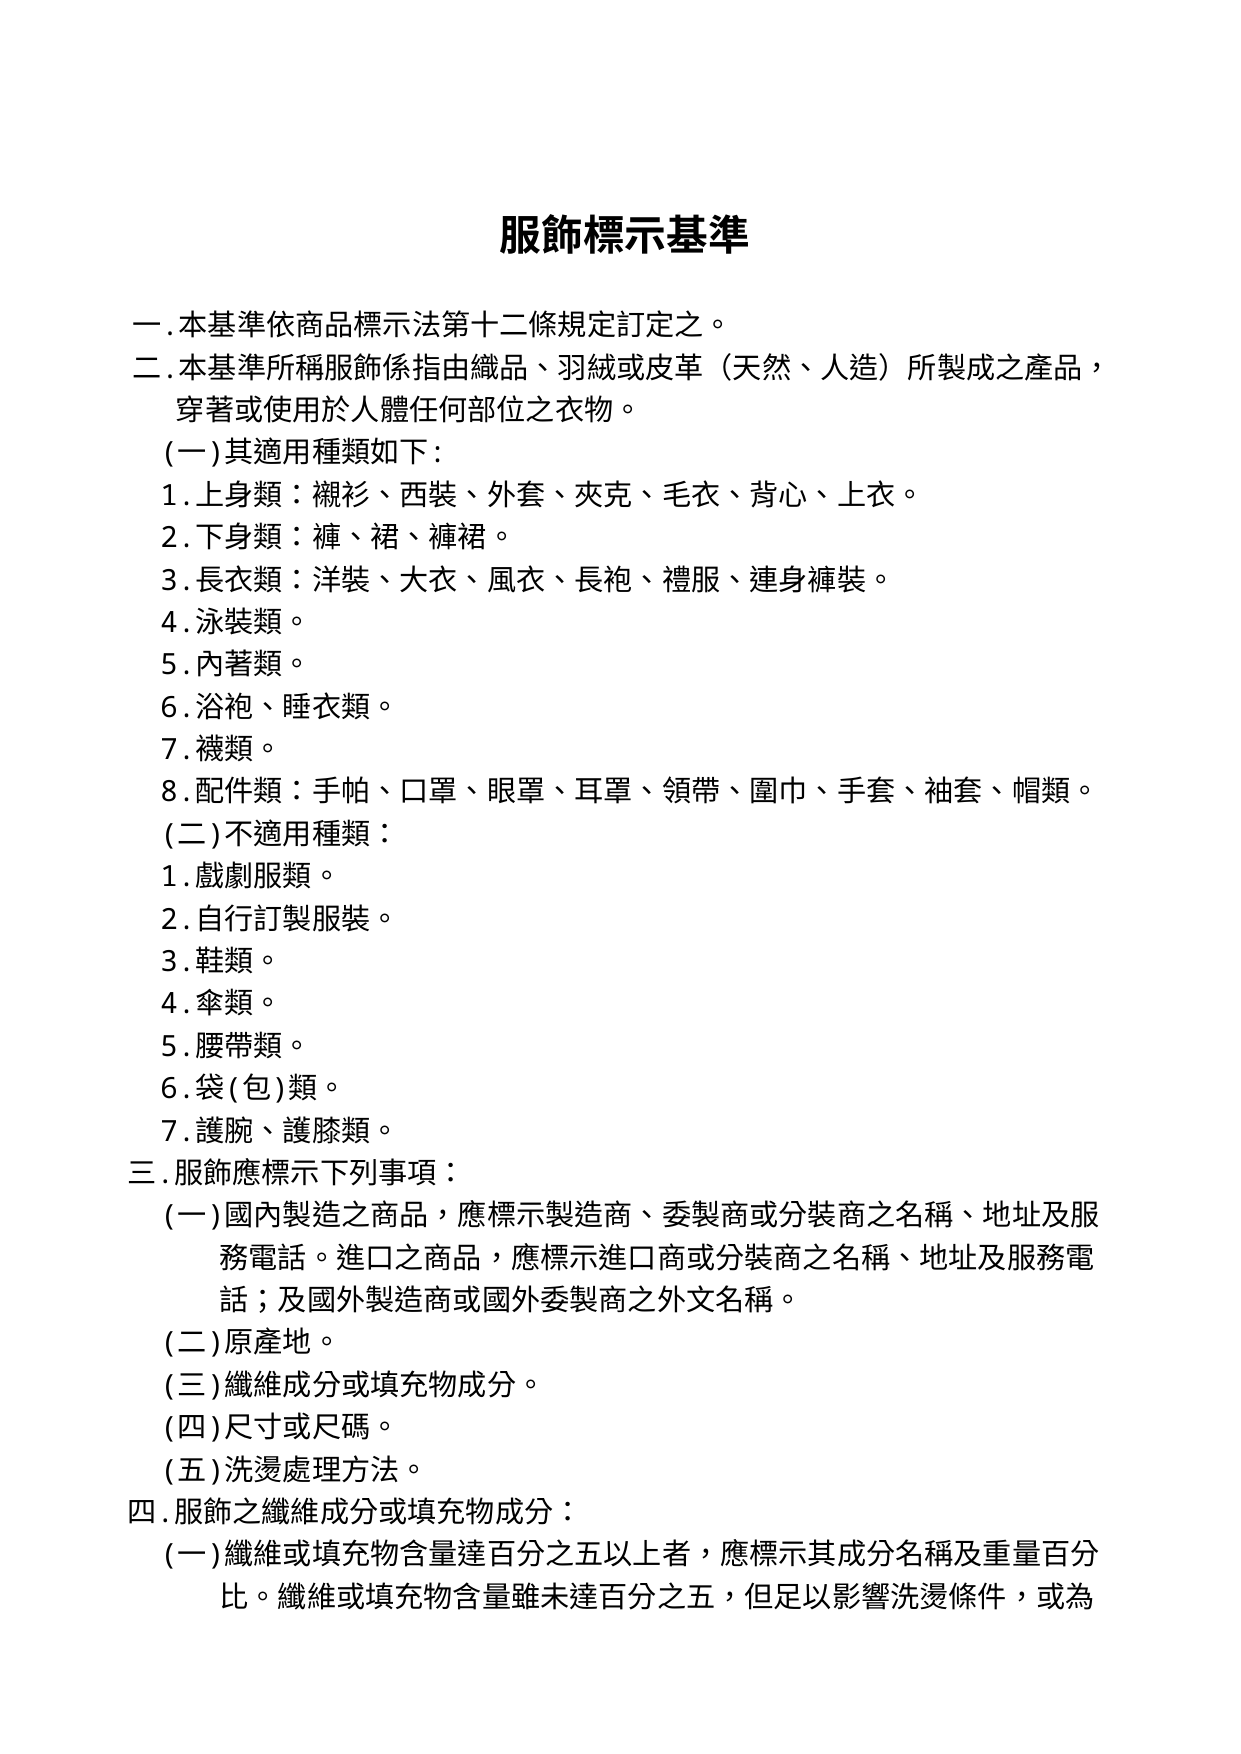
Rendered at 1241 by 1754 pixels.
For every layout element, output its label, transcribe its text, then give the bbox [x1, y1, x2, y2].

text 5.內著類。 [160, 641, 1117, 683]
list 國內製造之商品，應標示製造商、委製商或分裝商之名稱、地址及服務電話。進口之商品，應標示進口商或分裝商之名稱、地址及服務電話；及國外製造商或國外委製商之外文名稱。 [160, 1192, 1117, 1319]
text 服飾標示基準 [132, 202, 1117, 262]
text 3.鞋類。 [160, 938, 1117, 980]
list 纖維或填充物含量達百分之五以上者，應標示其成分名稱及重量百分比。纖維或填充物含量雖未達百分之五，但足以影響洗燙條件，或為 [160, 1531, 1117, 1616]
list 本基準依商品標示法第十二條規定訂定之。 [132, 302, 1117, 344]
text 8.配件類：手帕、口罩、眼罩、耳罩、領帶、圍巾、手套、袖套、帽類。 [160, 768, 1117, 810]
list 原產地。 [160, 1319, 1117, 1361]
list 服飾應標示下列事項： [127, 1149, 1117, 1192]
text 2.下身類：褲、裙、褲裙。 [160, 514, 1117, 556]
text 7.護腕、護膝類。 [160, 1107, 1117, 1149]
text 6.袋(包)類。 [160, 1065, 1117, 1107]
text 5.腰帶類。 [160, 1022, 1117, 1065]
text 3.長衣類：洋裝、大衣、風衣、長袍、禮服、連身褲裝。 [160, 556, 1117, 598]
text 1.上身類：襯衫、西裝、外套、夾克、毛衣、背心、上衣。 [160, 471, 1117, 514]
text 4.泳裝類。 [160, 598, 1117, 641]
text 4.傘類。 [160, 980, 1117, 1022]
list 纖維成分或填充物成分。 [160, 1361, 1117, 1404]
list 本基準所稱服飾係指由織品、羽絨或皮革（天然、人造）所製成之產品，穿著或使用於人體任何部位之衣物。 [132, 344, 1117, 429]
list 服飾之纖維成分或填充物成分： [127, 1488, 1117, 1531]
list 洗燙處理方法。 [160, 1446, 1117, 1488]
text 7.襪類。 [160, 726, 1117, 768]
text 1.戲劇服類。 [160, 853, 1117, 895]
list 不適用種類： [160, 810, 1117, 853]
text 6.浴袍、睡衣類。 [160, 683, 1117, 726]
list 其適用種類如下: [160, 429, 1117, 471]
text 2.自行訂製服裝。 [160, 895, 1117, 938]
list 尺寸或尺碼。 [160, 1404, 1117, 1446]
